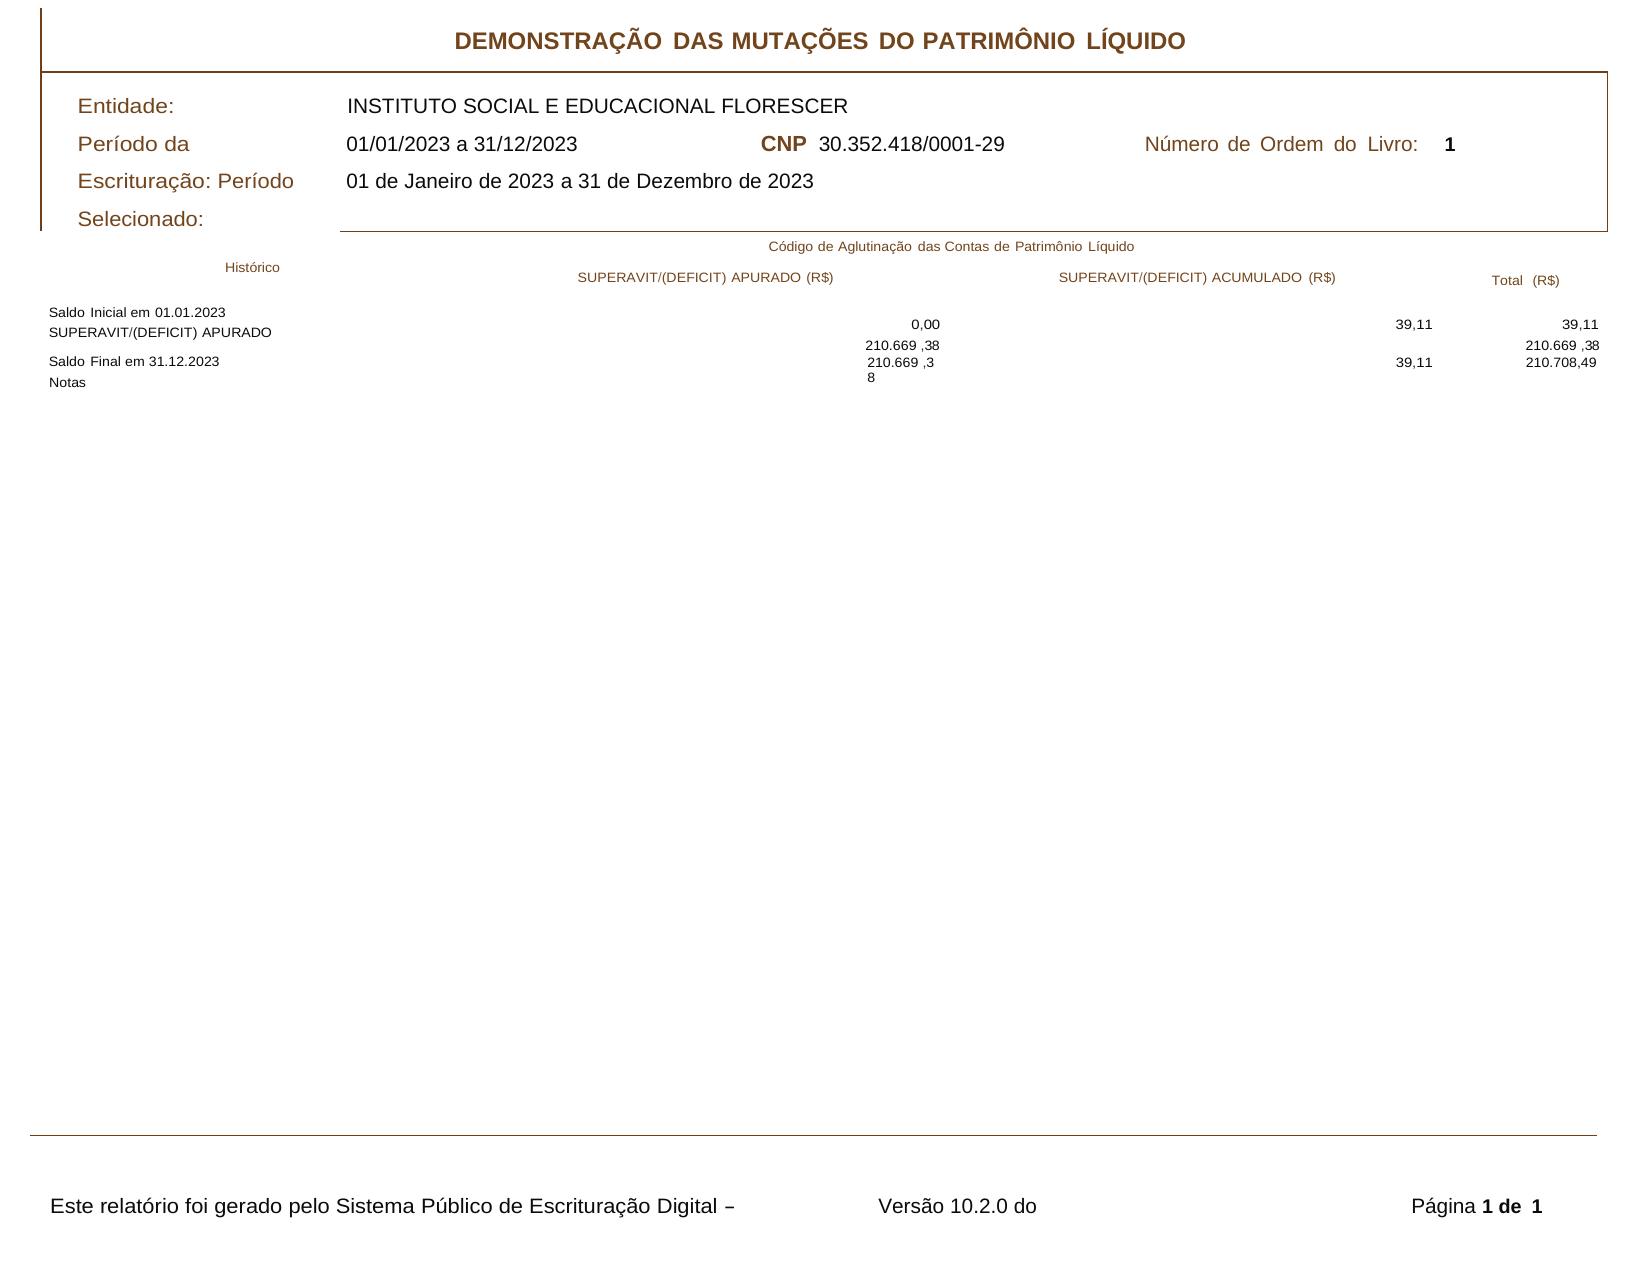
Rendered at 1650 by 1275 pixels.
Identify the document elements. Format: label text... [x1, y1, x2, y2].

text Saldo Final em 31.12.2023 Notas [48, 354, 221, 390]
table_header DEMONSTRAÇÃO DAS MUTAÇÕES DO PATRIMÔNIO LÍQUIDO [42, 8, 1607, 71]
text 39,11 [1396, 354, 1433, 370]
text 210.669 ,38 [1525, 338, 1621, 353]
table_cell INSTITUTO SOCIAL E EDUCACIONAL FLORESCER 01/01/2023 a 31/12/2023 CNP 30.352.418/0001-29 Número de Ordem do Livro: 1 01 de Janeiro de 2023 a 31 de Dezembro de 2023 [340, 73, 1607, 231]
text Histórico [29, 259, 280, 275]
text Código de Aglutinação das Contas de Patrimônio Líquido [564, 239, 1338, 254]
text Saldo Inicial em 01.01.2023 SUPERAVIT/(DEFICIT) APURADO [48, 304, 276, 340]
text 210.708,49 [1526, 354, 1621, 370]
text 210.669 ,38 [848, 338, 940, 353]
table_cell Entidade: Período da Escrituração: Período Selecionado: [42, 73, 340, 231]
text 39,11 39,11 [1395, 317, 1621, 333]
text 210.669 ,38 [867, 354, 940, 385]
text Total (R$) [1491, 273, 1621, 288]
text 0,00 [848, 317, 940, 333]
text SUPERAVIT/(DEFICIT) APURADO (R$) SUPERAVIT/(DEFICIT) ACUMULADO (R$) [575, 270, 1338, 285]
